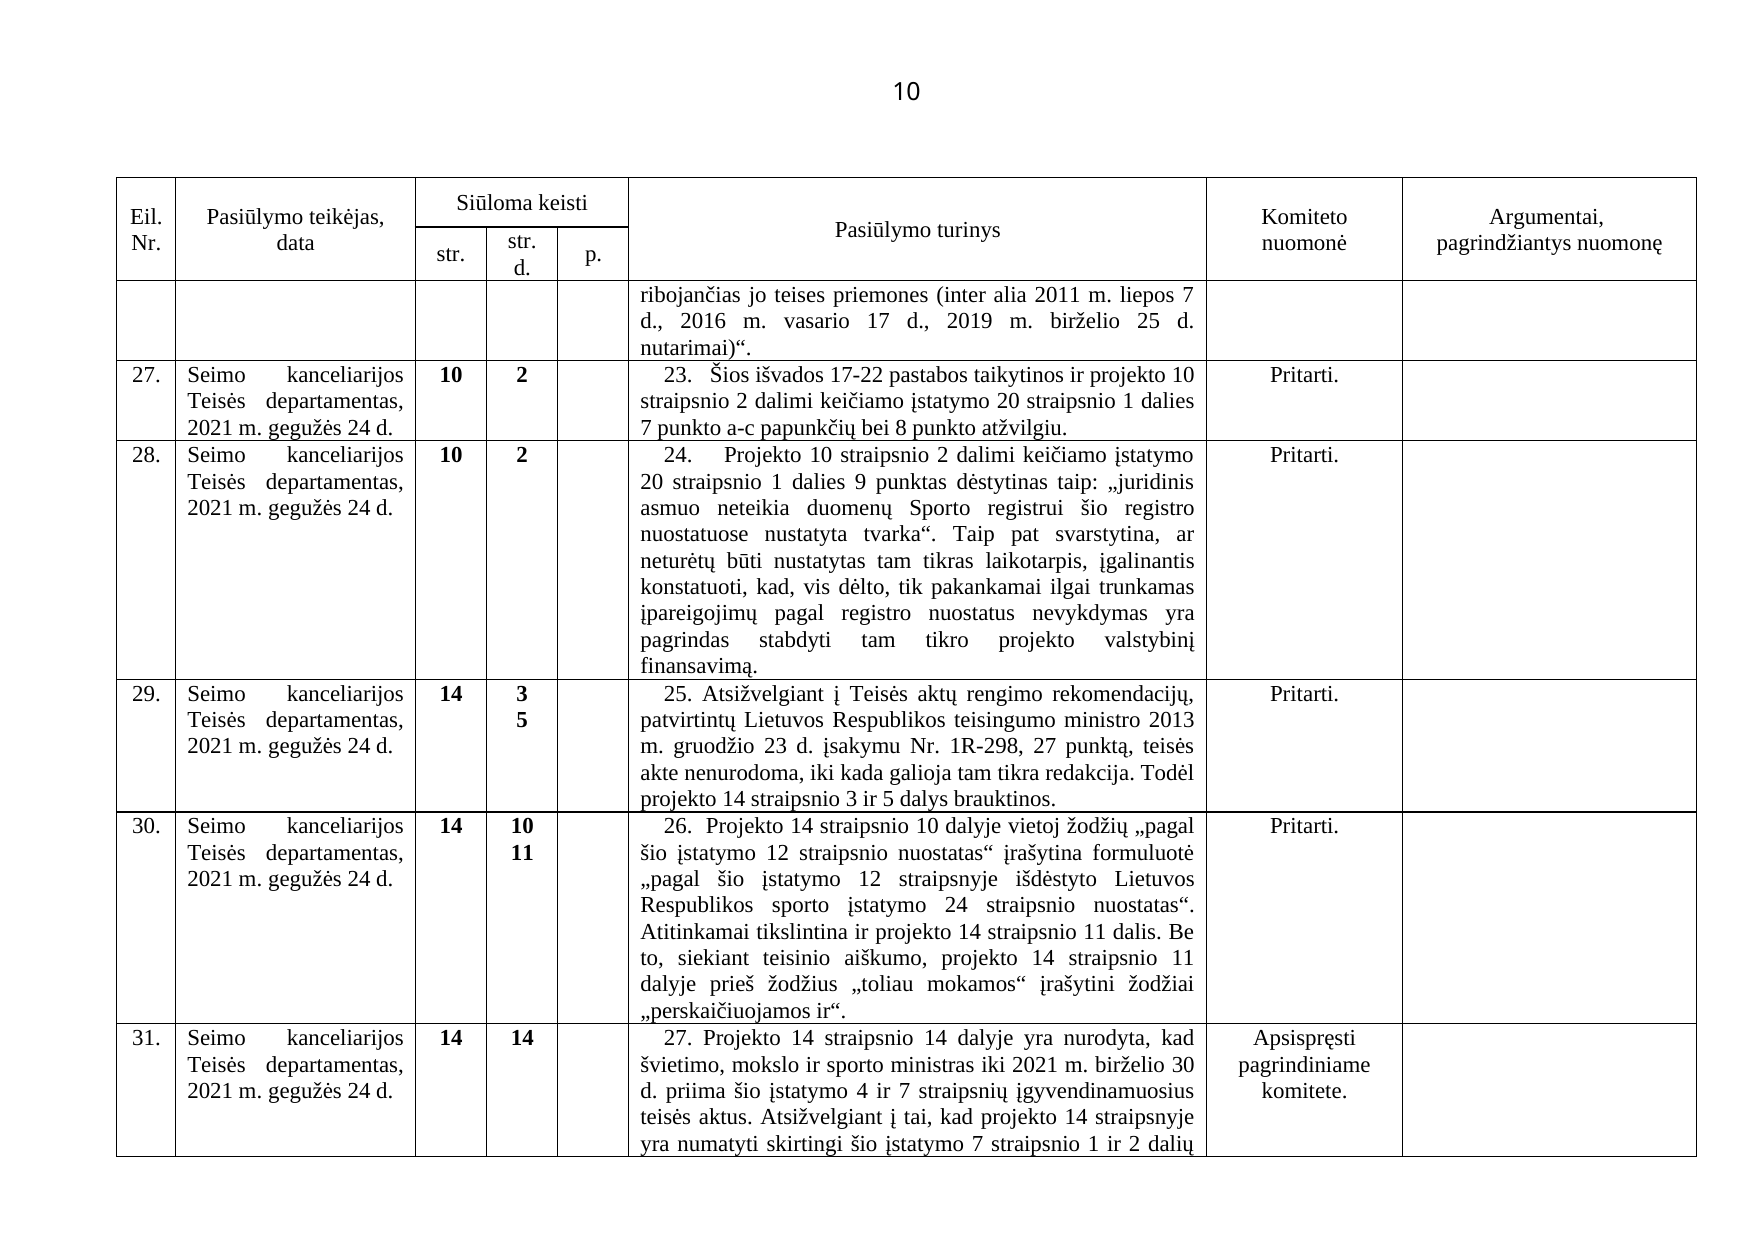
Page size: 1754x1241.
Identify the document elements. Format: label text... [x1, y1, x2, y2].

table_cell p. [558, 228, 628, 280]
table_cell 28. [117, 441, 175, 678]
table_cell [558, 361, 628, 440]
table_header Eil. Nr. [117, 178, 175, 280]
table_cell [1403, 813, 1696, 1023]
table_header Pasiūlymo turinys [629, 178, 1206, 280]
table_cell 14 [416, 680, 486, 811]
table_cell [558, 813, 628, 1023]
table_cell str. d. [487, 228, 557, 280]
table_cell Pritarti. [1207, 680, 1402, 811]
table_cell Apsispręsti pagrindiniame komitete. [1207, 1024, 1402, 1156]
table_cell 10 11 [487, 813, 557, 1023]
table_cell 2 [487, 361, 557, 440]
table_header Pasiūlymo teikėjas, data [176, 178, 415, 280]
table_cell 23. Šios išvados 17-22 pastabos taikytinos ir projekto 10 straipsnio 2 dalimi keičiamo įstatymo 20 straipsnio 1 dalies 7 punkto a-c papunkčių bei 8 punkto atžvilgiu. [629, 361, 1206, 440]
table_header Argumentai, pagrindžiantys nuomonę [1403, 178, 1696, 280]
table_cell 2 [487, 441, 557, 678]
table_cell [1403, 281, 1696, 360]
table_cell [1403, 441, 1696, 678]
table_header Siūloma keisti [416, 178, 628, 226]
table_cell [558, 1024, 628, 1156]
table_cell [416, 281, 486, 360]
table_cell 30. [117, 813, 175, 1023]
table_cell Seimo kanceliarijos Teisės departamentas, 2021 m. gegužės 24 d. [176, 680, 415, 811]
table_cell Seimo kanceliarijos Teisės departamentas, 2021 m. gegužės 24 d. [176, 1024, 415, 1156]
table_cell Pritarti. [1207, 813, 1402, 1023]
table_cell ribojančias jo teises priemones (inter alia 2011 m. liepos 7 d., 2016 m. vasario 17 d., 2019 m. birželio 25 d. nutarimai)“. [629, 281, 1206, 360]
table_cell 27. Projekto 14 straipsnio 14 dalyje yra nurodyta, kad švietimo, mokslo ir sporto ministras iki 2021 m. birželio 30 d. priima šio įstatymo 4 ir 7 straipsnių įgyvendinamuosius teisės aktus. Atsižvelgiant į tai, kad projekto 14 straipsnyje yra numatyti skirtingi šio įstatymo 7 straipsnio 1 ir 2 dalių [629, 1024, 1206, 1156]
table_cell [558, 281, 628, 360]
table_cell 14 [416, 813, 486, 1023]
table_cell Seimo kanceliarijos Teisės departamentas, 2021 m. gegužės 24 d. [176, 813, 415, 1023]
table_cell [558, 680, 628, 811]
table_cell 29. [117, 680, 175, 811]
table_cell Seimo kanceliarijos Teisės departamentas, 2021 m. gegužės 24 d. [176, 441, 415, 678]
table_cell str. [416, 228, 486, 280]
table_header Komiteto nuomonė [1207, 178, 1402, 280]
table_cell 26. Projekto 14 straipsnio 10 dalyje vietoj žodžių „pagal šio įstatymo 12 straipsnio nuostatas“ įrašytina formuluotė „pagal šio įstatymo 12 straipsnyje išdėstyto Lietuvos Respublikos sporto įstatymo 24 straipsnio nuostatas“. Atitinkamai tikslintina ir projekto 14 straipsnio 11 dalis. Be to, siekiant teisinio aiškumo, projekto 14 straipsnio 11 dalyje prieš žodžius „toliau mokamos“ įrašytini žodžiai „perskaičiuojamos ir“. [629, 813, 1206, 1023]
table_cell [176, 281, 415, 360]
table_cell [1207, 281, 1402, 360]
table_cell Pritarti. [1207, 361, 1402, 440]
table_cell 24. Projekto 10 straipsnio 2 dalimi keičiamo įstatymo 20 straipsnio 1 dalies 9 punktas dėstytinas taip: „juridinis asmuo neteikia duomenų Sporto registrui šio registro nuostatuose nustatyta tvarka“. Taip pat svarstytina, ar neturėtų būti nustatytas tam tikras laikotarpis, įgalinantis konstatuoti, kad, vis dėlto, tik pakankamai ilgai trunkamas įpareigojimų pagal registro nuostatus nevykdymas yra pagrindas stabdyti tam tikro projekto valstybinį finansavimą. [629, 441, 1206, 678]
table_cell [558, 441, 628, 678]
table_cell 10 [416, 361, 486, 440]
table_cell Pritarti. [1207, 441, 1402, 678]
table_cell 25. Atsižvelgiant į Teisės aktų rengimo rekomendacijų, patvirtintų Lietuvos Respublikos teisingumo ministro 2013 m. gruodžio 23 d. įsakymu Nr. 1R-298, 27 punktą, teisės akte nenurodoma, iki kada galioja tam tikra redakcija. Todėl projekto 14 straipsnio 3 ir 5 dalys brauktinos. [629, 680, 1206, 811]
table_cell 10 [416, 441, 486, 678]
table_cell [1403, 1024, 1696, 1156]
table_cell [487, 281, 557, 360]
table_cell [1403, 361, 1696, 440]
table_cell 3 5 [487, 680, 557, 811]
table_cell 14 [416, 1024, 486, 1156]
table_cell 14 [487, 1024, 557, 1156]
table_cell [1403, 680, 1696, 811]
table_cell 31. [117, 1024, 175, 1156]
table_cell [117, 281, 175, 360]
table_cell 27. [117, 361, 175, 440]
table_cell Seimo kanceliarijos Teisės departamentas, 2021 m. gegužės 24 d. [176, 361, 415, 440]
